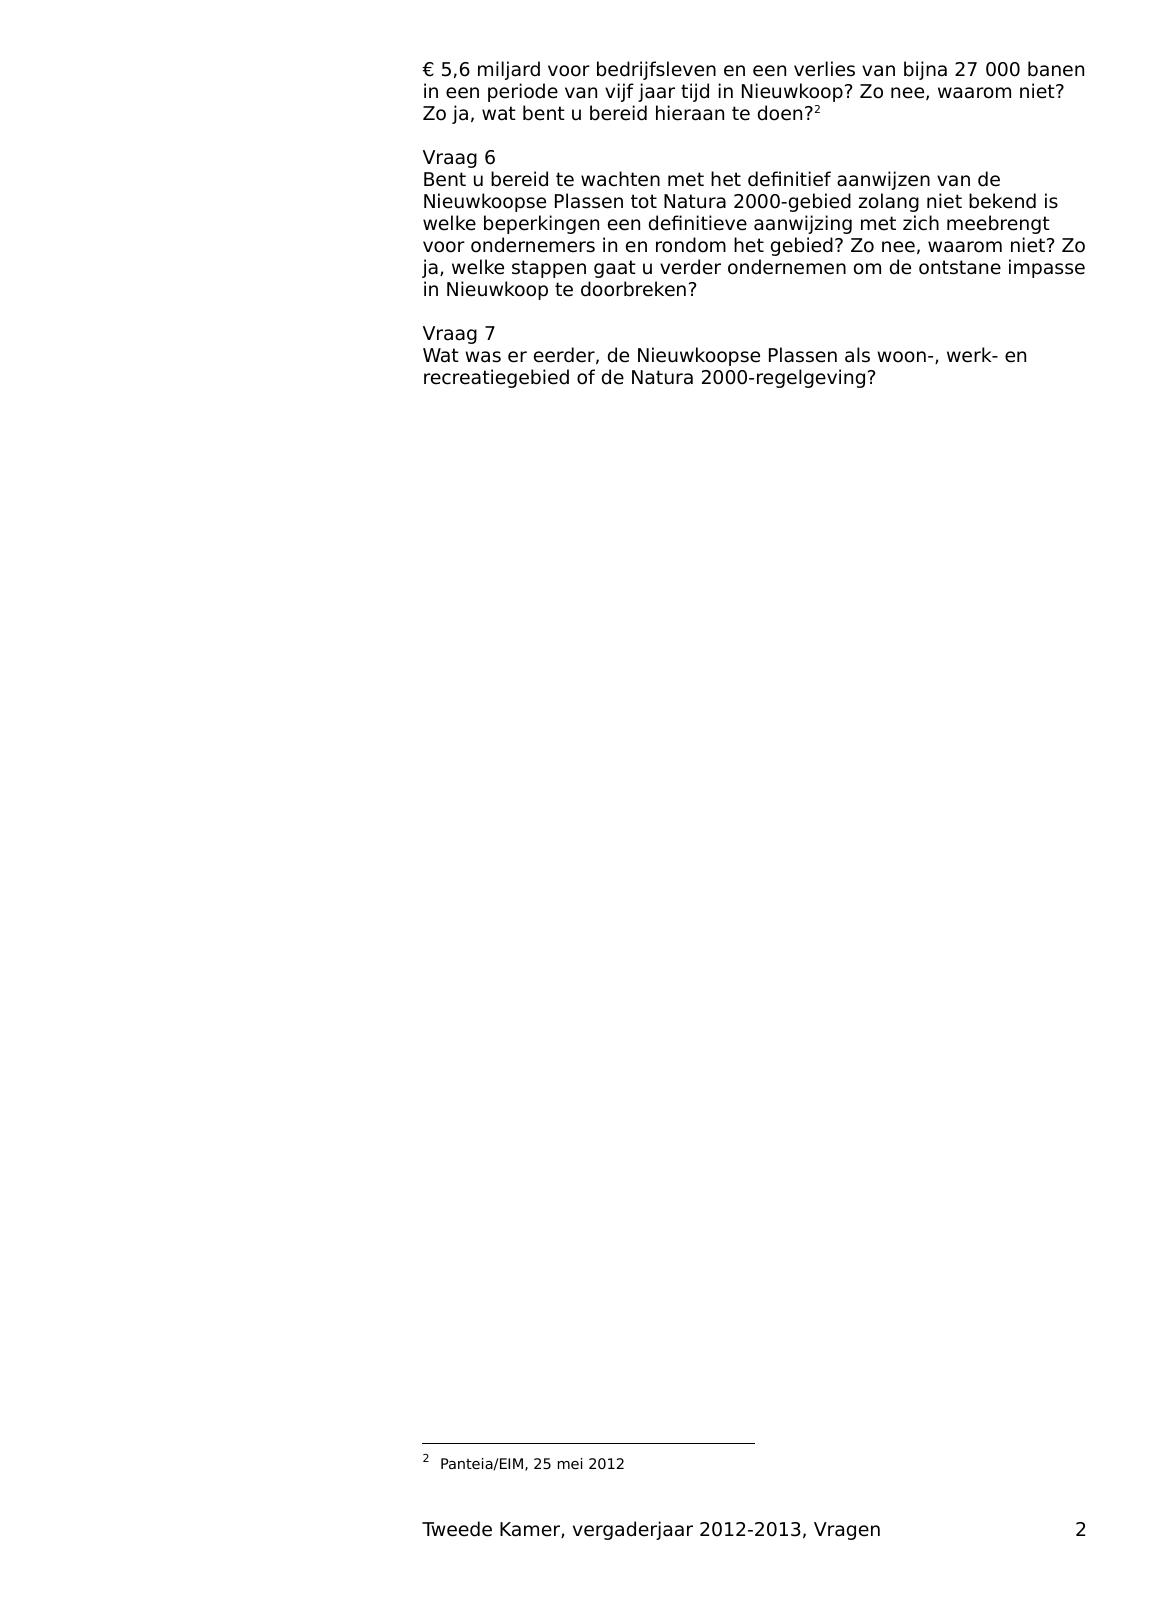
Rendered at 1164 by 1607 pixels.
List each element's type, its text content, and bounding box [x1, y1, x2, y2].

text Vraag 6 [422, 147, 1087, 169]
text Panteia/EIM, 25 mei 2012 [422, 1452, 1087, 1474]
text € 5,6 miljard voor bedrijfsleven en een verlies van bijna 27 000 banen in een periode van vijf jaar tijd in Nieuwkoop? Zo nee, waarom niet? Zo ja, wat bent u bereid hieraan te doen? [422, 59, 1087, 125]
text Bent u bereid te wachten met het definitief aanwijzen van de Nieuwkoopse Plassen tot Natura 2000-gebied zolang niet bekend is welke beperkingen een definitieve aanwijzing met zich meebrengt voor ondernemers in en rondom het gebied? Zo nee, waarom niet? Zo ja, welke stappen gaat u verder ondernemen om de ontstane impasse in Nieuwkoop te doorbreken? [422, 169, 1087, 301]
text Wat was er eerder, de Nieuwkoopse Plassen als woon-, werk- en recreatiegebied of de Natura 2000-regelgeving? [422, 345, 1087, 389]
text Vraag 7 [422, 323, 1087, 345]
